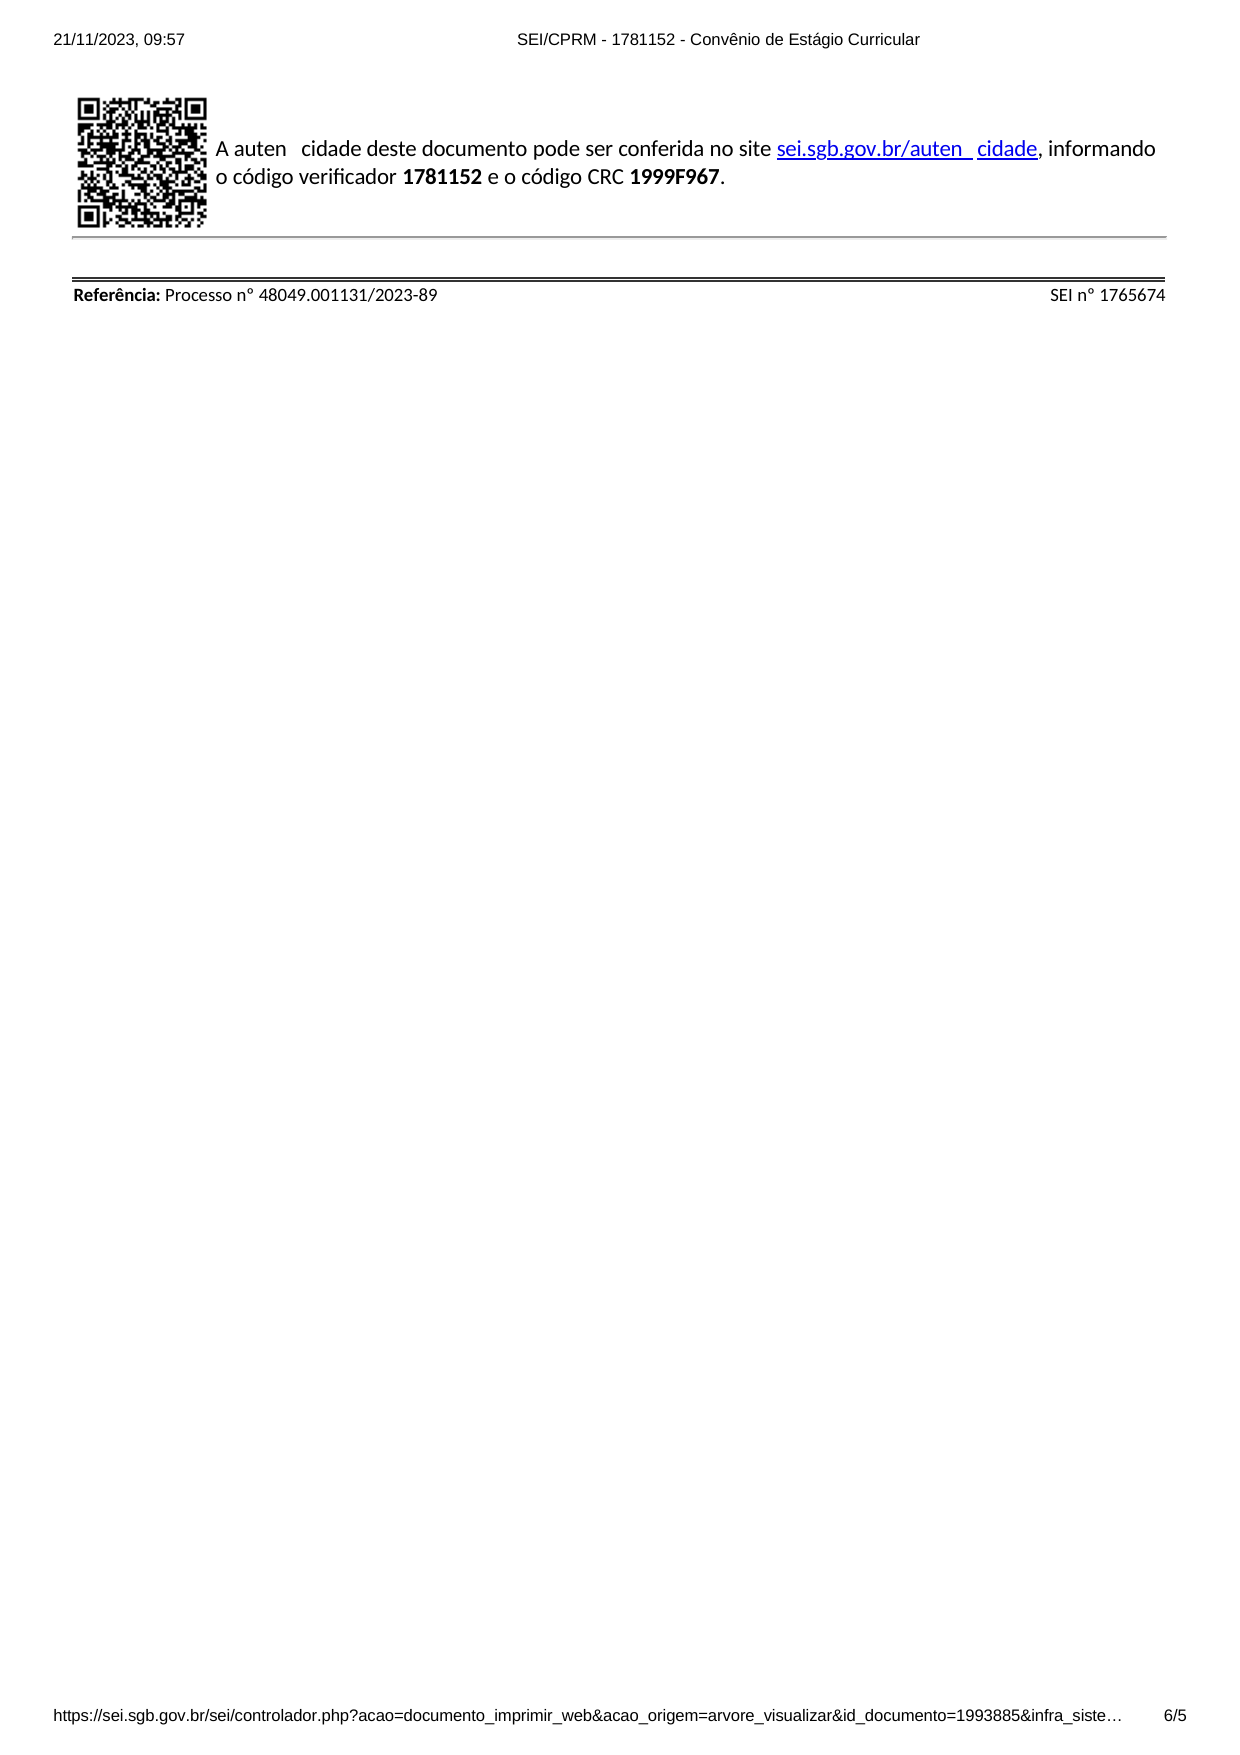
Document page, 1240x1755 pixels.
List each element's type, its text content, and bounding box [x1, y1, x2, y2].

text Referência: Processo nº 48049.001131/2023-89 SEI nº 1765674 [73, 283, 1198, 306]
